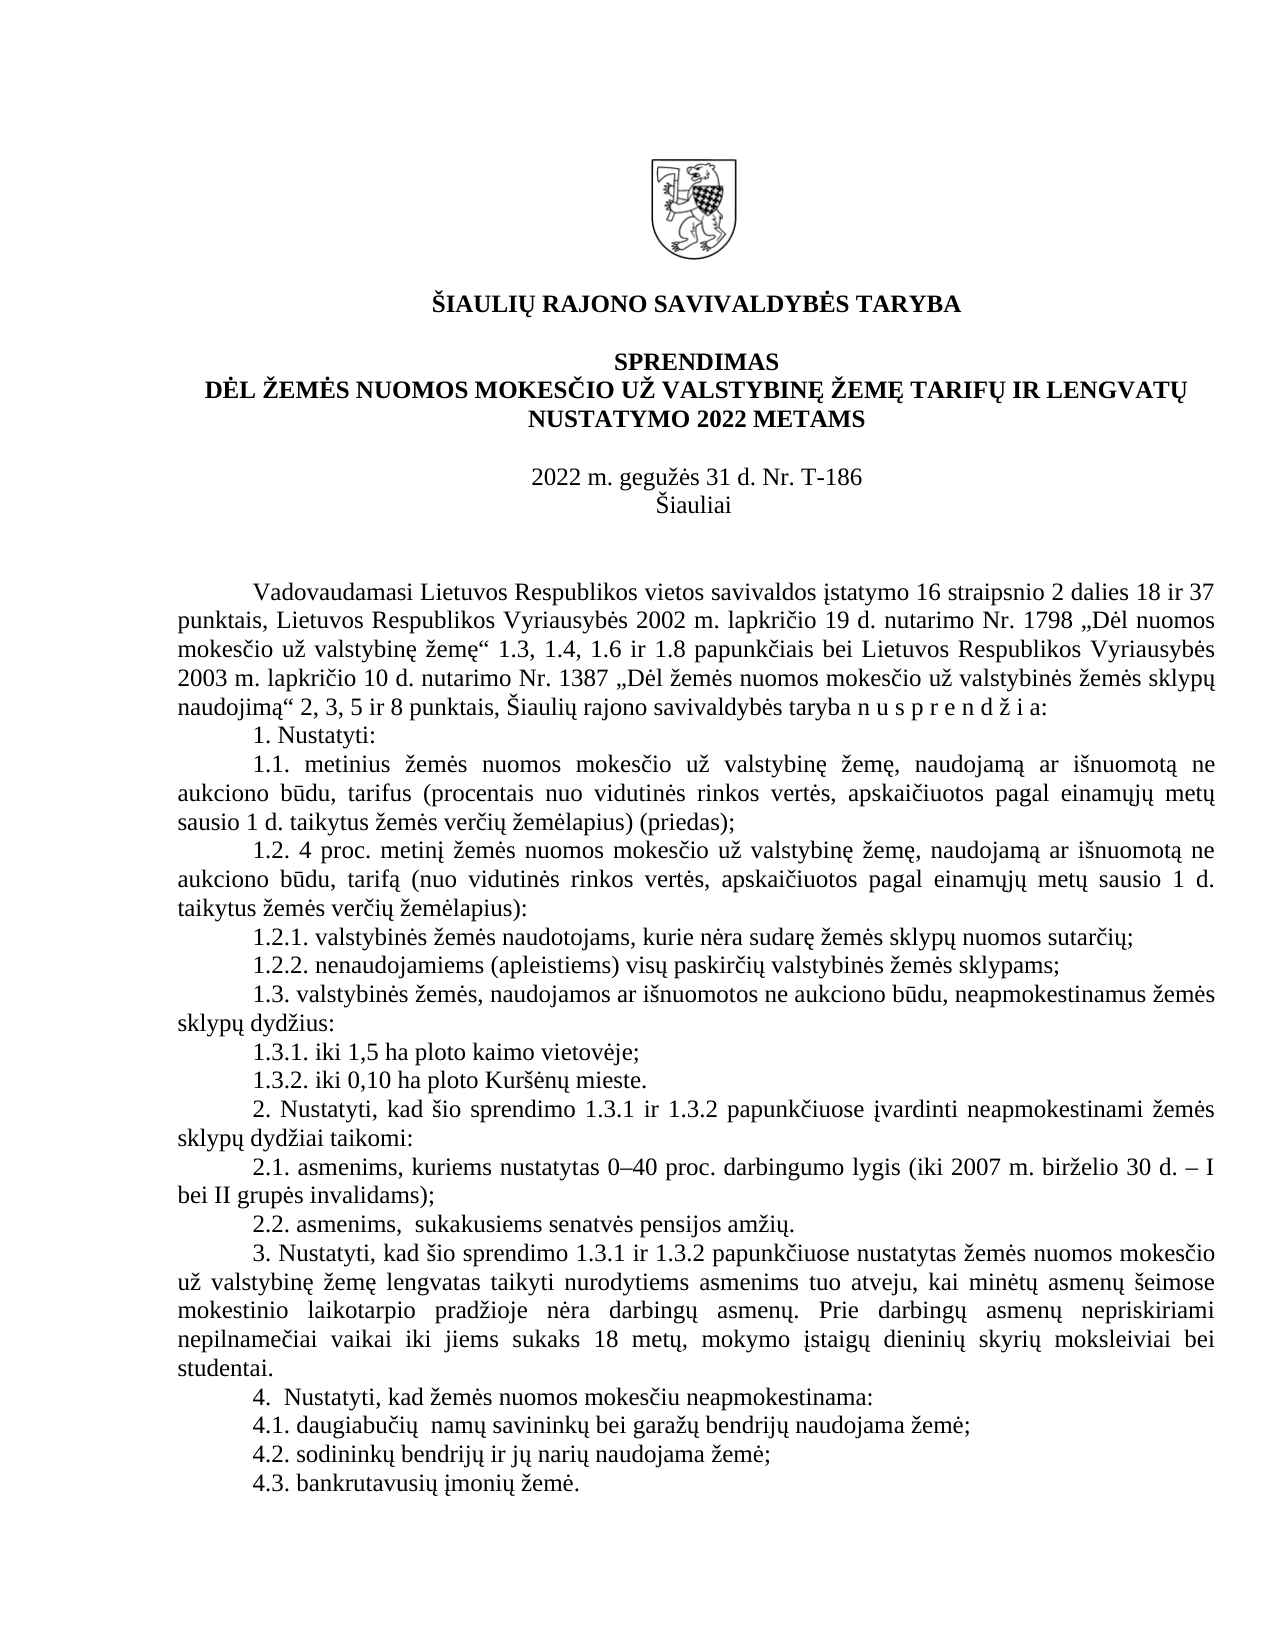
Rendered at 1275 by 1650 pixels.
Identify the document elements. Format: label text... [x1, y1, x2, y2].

text 2022 m. gegužės 31 d. Nr. T-186 [177, 462, 1216, 490]
text 2.1. asmenims, kuriems nustatytas 0–40 proc. darbingumo lygis (iki 2007 m. birželio 30 d. – I bei II grupės invalidams); [177, 1152, 1216, 1209]
text ŠIAULIŲ RAJONO SAVIVALDYBĖS TARYBA [177, 289, 1216, 318]
text 1.2.1. valstybinės žemės naudotojams, kurie nėra sudarę žemės sklypų nuomos sutarčių; [177, 922, 1216, 950]
text 1.3.1. iki 1,5 ha ploto kaimo vietovėje; [177, 1037, 1216, 1065]
text 4.1. daugiabučių namų savininkų bei garažų bendrijų naudojama žemė; [177, 1410, 1216, 1439]
text 1. Nustatyti: [177, 720, 1216, 749]
text 1.3.2. iki 0,10 ha ploto Kuršėnų mieste. [177, 1065, 1216, 1094]
text DĖL ŽEMĖS NUOMOS MOKESČIO UŽ VALSTYBINĘ ŽEMĘ TARIFŲ IR LENGVATŲ NUSTATYMO 2022 METAMS [177, 375, 1216, 433]
text 4. Nustatyti, kad žemės nuomos mokesčiu neapmokestinama: [177, 1382, 1216, 1410]
text 2.2. asmenims, sukakusiems senatvės pensijos amžių. [177, 1209, 1216, 1238]
text 1.2.2. nenaudojamiems (apleistiems) visų paskirčių valstybinės žemės sklypams; [177, 950, 1216, 979]
text 1.3. valstybinės žemės, naudojamos ar išnuomotos ne aukciono būdu, neapmokestinamus žemės sklypų dydžius: [177, 979, 1216, 1037]
text 1.1. metinius žemės nuomos mokesčio už valstybinę žemę, naudojamą ar išnuomotą ne aukciono būdu, tarifus (procentais nuo vidutinės rinkos vertės, apskaičiuotos pagal einamųjų metų sausio 1 d. taikytus žemės verčių žemėlapius) (priedas); [177, 749, 1216, 835]
text Vadovaudamasi Lietuvos Respublikos vietos savivaldos įstatymo 16 straipsnio 2 dalies 18 ir 37 punktais, Lietuvos Respublikos Vyriausybės 2002 m. lapkričio 19 d. nutarimo Nr. 1798 „Dėl nuomos mokesčio už valstybinę žemę“ 1.3, 1.4, 1.6 ir 1.8 papunkčiais bei Lietuvos Respublikos Vyriausybės 2003 m. lapkričio 10 d. nutarimo Nr. 1387 „Dėl žemės nuomos mokesčio už valstybinės žemės sklypų naudojimą“ 2, 3, 5 ir 8 punktais, Šiaulių rajono savivaldybės taryba n u s p r e n d ž i a: [177, 577, 1216, 720]
text Šiauliai [177, 490, 1216, 519]
text 2. Nustatyti, kad šio sprendimo 1.3.1 ir 1.3.2 papunkčiuose įvardinti neapmokestinami žemės sklypų dydžiai taikomi: [177, 1094, 1216, 1152]
text 3. Nustatyti, kad šio sprendimo 1.3.1 ir 1.3.2 papunkčiuose nustatytas žemės nuomos mokesčio už valstybinę žemę lengvatas taikyti nurodytiems asmenims tuo atveju, kai minėtų asmenų šeimose mokestinio laikotarpio pradžioje nėra darbingų asmenų. Prie darbingų asmenų nepriskiriami nepilnamečiai vaikai iki jiems sukaks 18 metų, mokymo įstaigų dieninių skyrių moksleiviai bei studentai. [177, 1238, 1216, 1382]
text 4.3. bankrutavusių įmonių žemė. [177, 1468, 1216, 1497]
text 1.2. 4 proc. metinį žemės nuomos mokesčio už valstybinę žemę, naudojamą ar išnuomotą ne aukciono būdu, tarifą (nuo vidutinės rinkos vertės, apskaičiuotos pagal einamųjų metų sausio 1 d. taikytus žemės verčių žemėlapius): [177, 835, 1216, 922]
text 4.2. sodininkų bendrijų ir jų narių naudojama žemė; [177, 1439, 1216, 1468]
text SPRENDIMAS [177, 347, 1216, 375]
